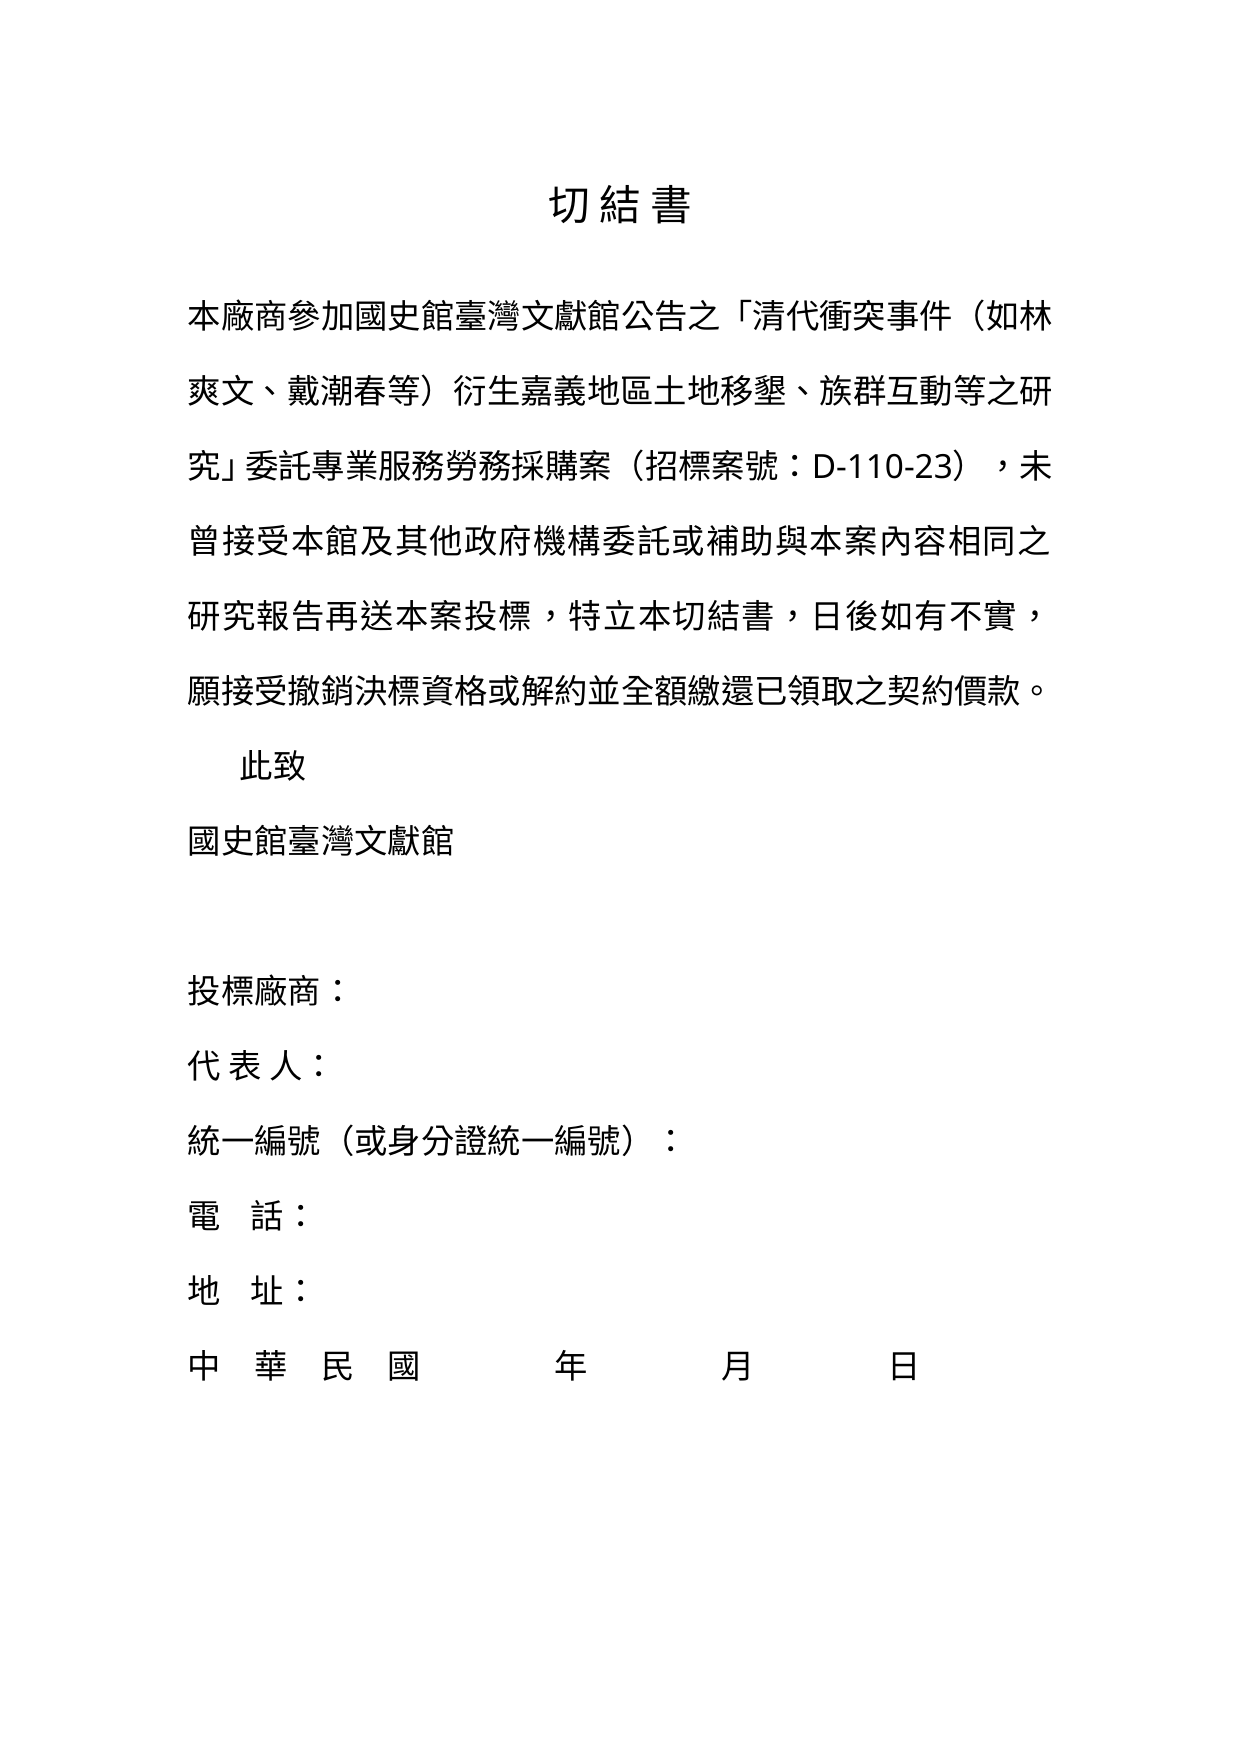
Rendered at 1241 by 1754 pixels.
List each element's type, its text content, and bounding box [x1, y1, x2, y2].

text 統一編號（或身分證統一編號）： [187, 1102, 1053, 1177]
text 代 表 人： [187, 1027, 1053, 1102]
text 國史館臺灣文獻館 [187, 802, 1053, 877]
text 地 址： [187, 1252, 1053, 1327]
text 本廠商參加國史館臺灣文獻館公告之「清代衝突事件（如林爽文、戴潮春等）衍生嘉義地區土地移墾、族群互動等之研究」委託專業服務勞務採購案（招標案號：D-110-23），未曾接受本館及其他政府機構委託或補助與本案內容相同之研究報告再送本案投標，特立本切結書，日後如有不實，願接受撤銷決標資格或解約並全額繳還已領取之契約價款。 [187, 277, 1053, 727]
text 中 華 民 國 年 月 日 [187, 1327, 1053, 1402]
text 電 話： [187, 1177, 1053, 1252]
text 切 結 書 [187, 164, 1053, 239]
text 投標廠商： [187, 952, 1053, 1027]
text 此致 [187, 727, 1053, 802]
